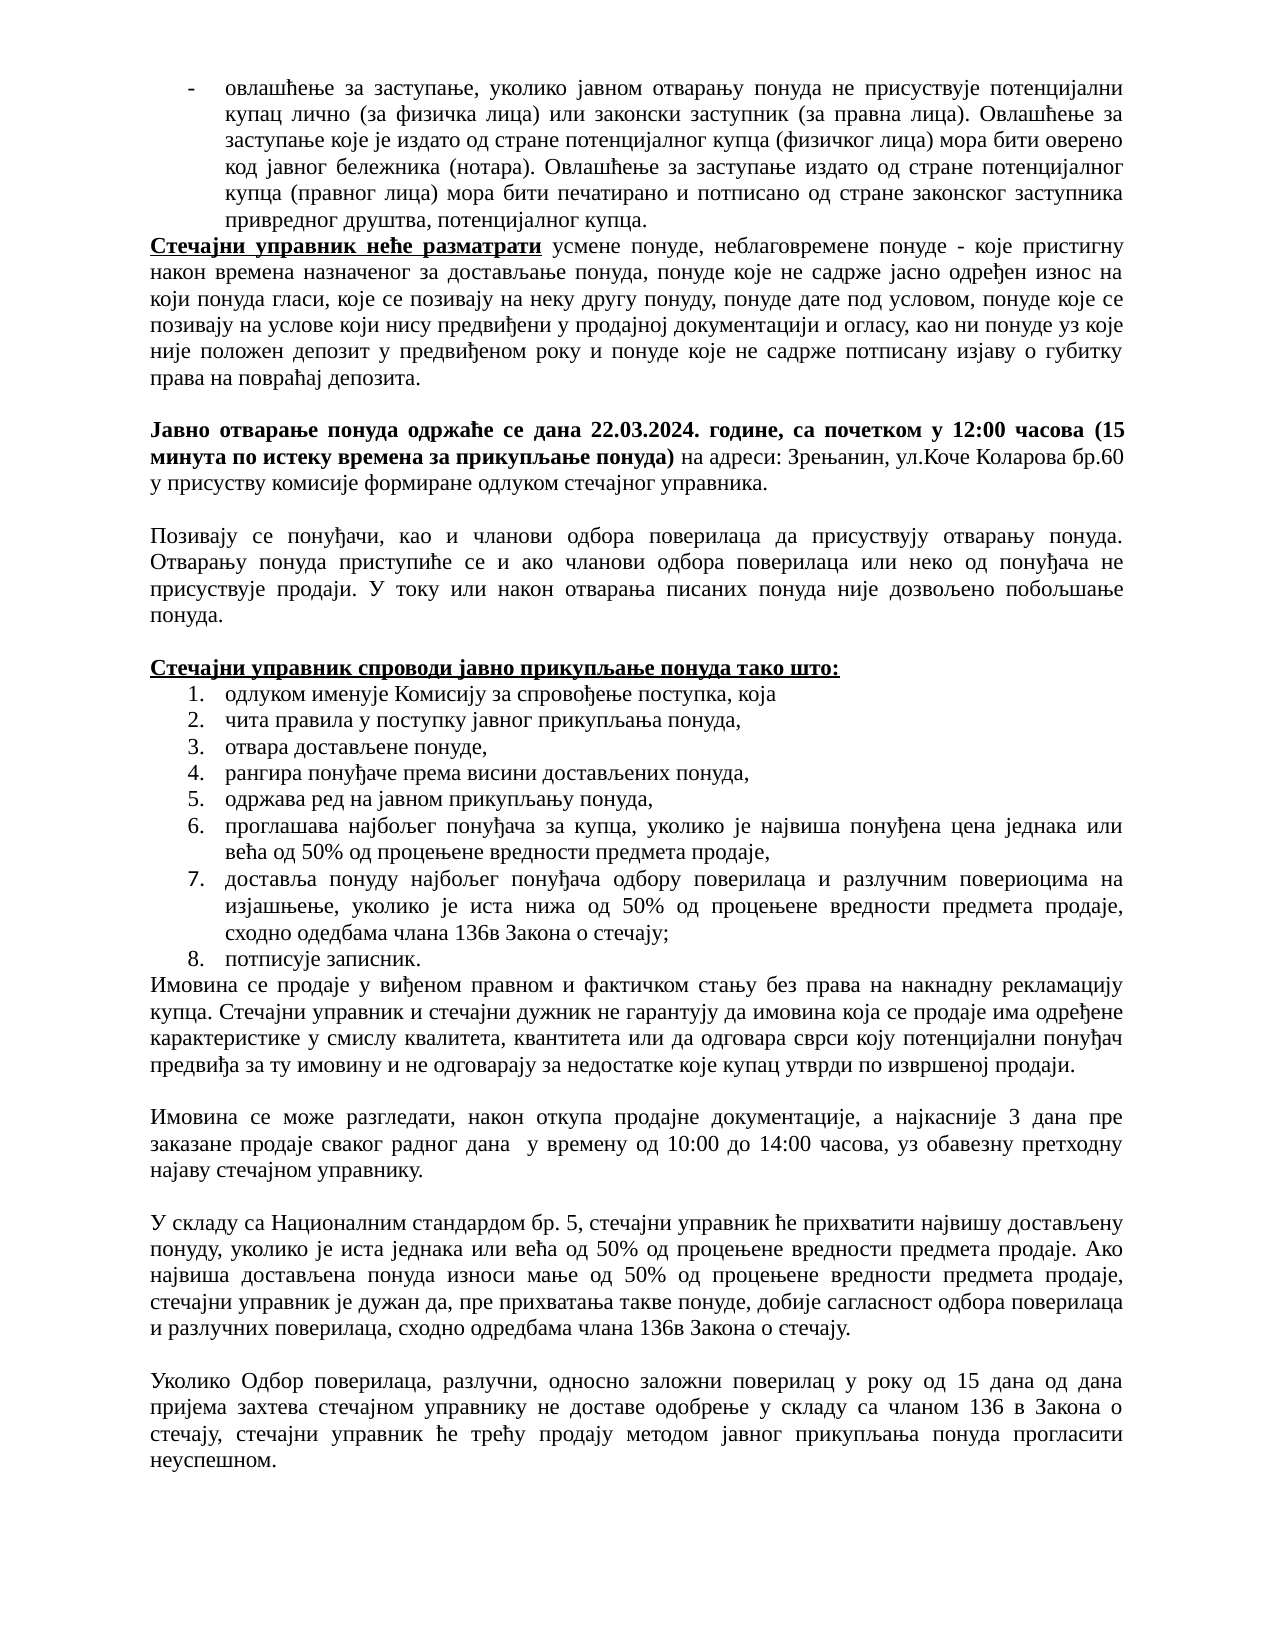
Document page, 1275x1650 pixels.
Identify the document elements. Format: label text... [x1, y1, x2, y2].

text У складу са Националним стандардом бр. 5, стечајни управник ће прихватити највишу достављену понуду, уколико је иста једнака или већа од 50% од процењене вредности предмета продаје. Ако највиша достављена понуда износи мање од 50% од процењене вредности предмета продаје, стечајни управник је дужан да, пре прихватања такве понуде, добије сагласност одбора поверилаца и разлучних поверилаца, сходно одредбама члана 136в Закона о стечају. [150, 1209, 1125, 1341]
text Стечајни управник спроводи јавно прикупљање понуда тако што: [150, 654, 1125, 680]
list доставља понуду најбољег понуђача одбору поверилаца и разлучним повериоцима на изјашњење, уколико је иста нижа од 50% од процењене вредности предмета продаје, сходно одедбама члана 136в Закона о стечају; [187, 864, 1125, 945]
list овлашћење за заступање, уколико јавном отварању понуда не присуствује потенцијални купац лично (за физичка лица) или законски заступник (за правна лица). Овлашћење за заступање које је издато од стране потенцијалног купца (физичког лица) мора бити оверено код јавног бележника (нотара). Овлашћење за заступање издато од стране потенцијалног купца (правног лица) мора бити печатирано и потписано од стране законског заступника привредног друштва, потенцијалног купца. [187, 74, 1125, 232]
text Позивају се понуђачи, као и чланови одбора поверилаца да присуствују отварању понуда. Отварању понуда приступиће се и ако чланови одбора поверилаца или неко од понуђача не присуствује продаји. У току или након отварања писаних понуда није дозвољено побољшање понуда. [150, 522, 1125, 627]
list отвара достављене понуде, [187, 733, 1125, 759]
text Јавно отварање понуда одржаће се дана 22.03.2024. године, са почетком у 12:00 часова (15 минута по истеку времена за прикупљање понуда) на адреси: Зрењанин, ул.Коче Коларова бр.60 у присуству комисије формиране одлуком стечајног управника. [150, 416, 1125, 496]
list одлуком именује Комисију за спровођење поступка, која [187, 680, 1125, 706]
text Имовина се може разгледати, након откупа продајне документације, а најкaсније 3 дана пре заказане продаје сваког радног дана у времену од 10:00 до 14:00 часова, уз обавезну претходну најаву стечајном управнику. [150, 1103, 1125, 1182]
text Уколико Одбор поверилаца, разлучни, односно заложни поверилац у року од 15 дана од дана пријема захтева стечајном управнику не доставе одобрење у складу са чланом 136 в Закона о стечају, стечајни управник ће трећу продају методом јавног прикупљања понуда прогласити неуспешном. [150, 1367, 1125, 1472]
list проглашава најбољег понуђача за купца, уколико је највиша понуђена цена једнака или већа од 50% од процењене вредности предмета продаје, [187, 812, 1125, 864]
list потписује записник. [187, 945, 1125, 972]
list чита правила у поступку јавног прикупљања понуда, [187, 706, 1125, 733]
text Имовина се продаје у виђеном правном и фактичком стању без права на накнадну рекламацију купца. Стечајни управник и стечајни дужник не гарантују да имовина која се продаје има одређене карактеристике у смислу квалитета, квантитета или да одговара сврси коју потенцијални понуђач предвиђа за ту имовину и не одговарају за недостатке које купац утврди по извршеној продаји. [150, 972, 1125, 1077]
text Стечајни управник неће разматрати усмене понуде, неблаговремене понуде - које пристигну након времена назначеног за достављање понуда, понуде које не садрже јасно одређен износ на који понуда гласи, које се позивају на неку другу понуду, понуде дате под условом, понуде које се позивају на услове који нису предвиђени у продајној документацији и огласу, као ни понуде уз које није положен депозит у предвиђеном року и понуде које не садрже потписану изјаву о губитку права на повраћај депозита. [150, 232, 1125, 390]
list рангира понуђаче према висини достављених понуда, [187, 759, 1125, 785]
list одржава ред на јавном прикупљању понуда, [187, 785, 1125, 812]
